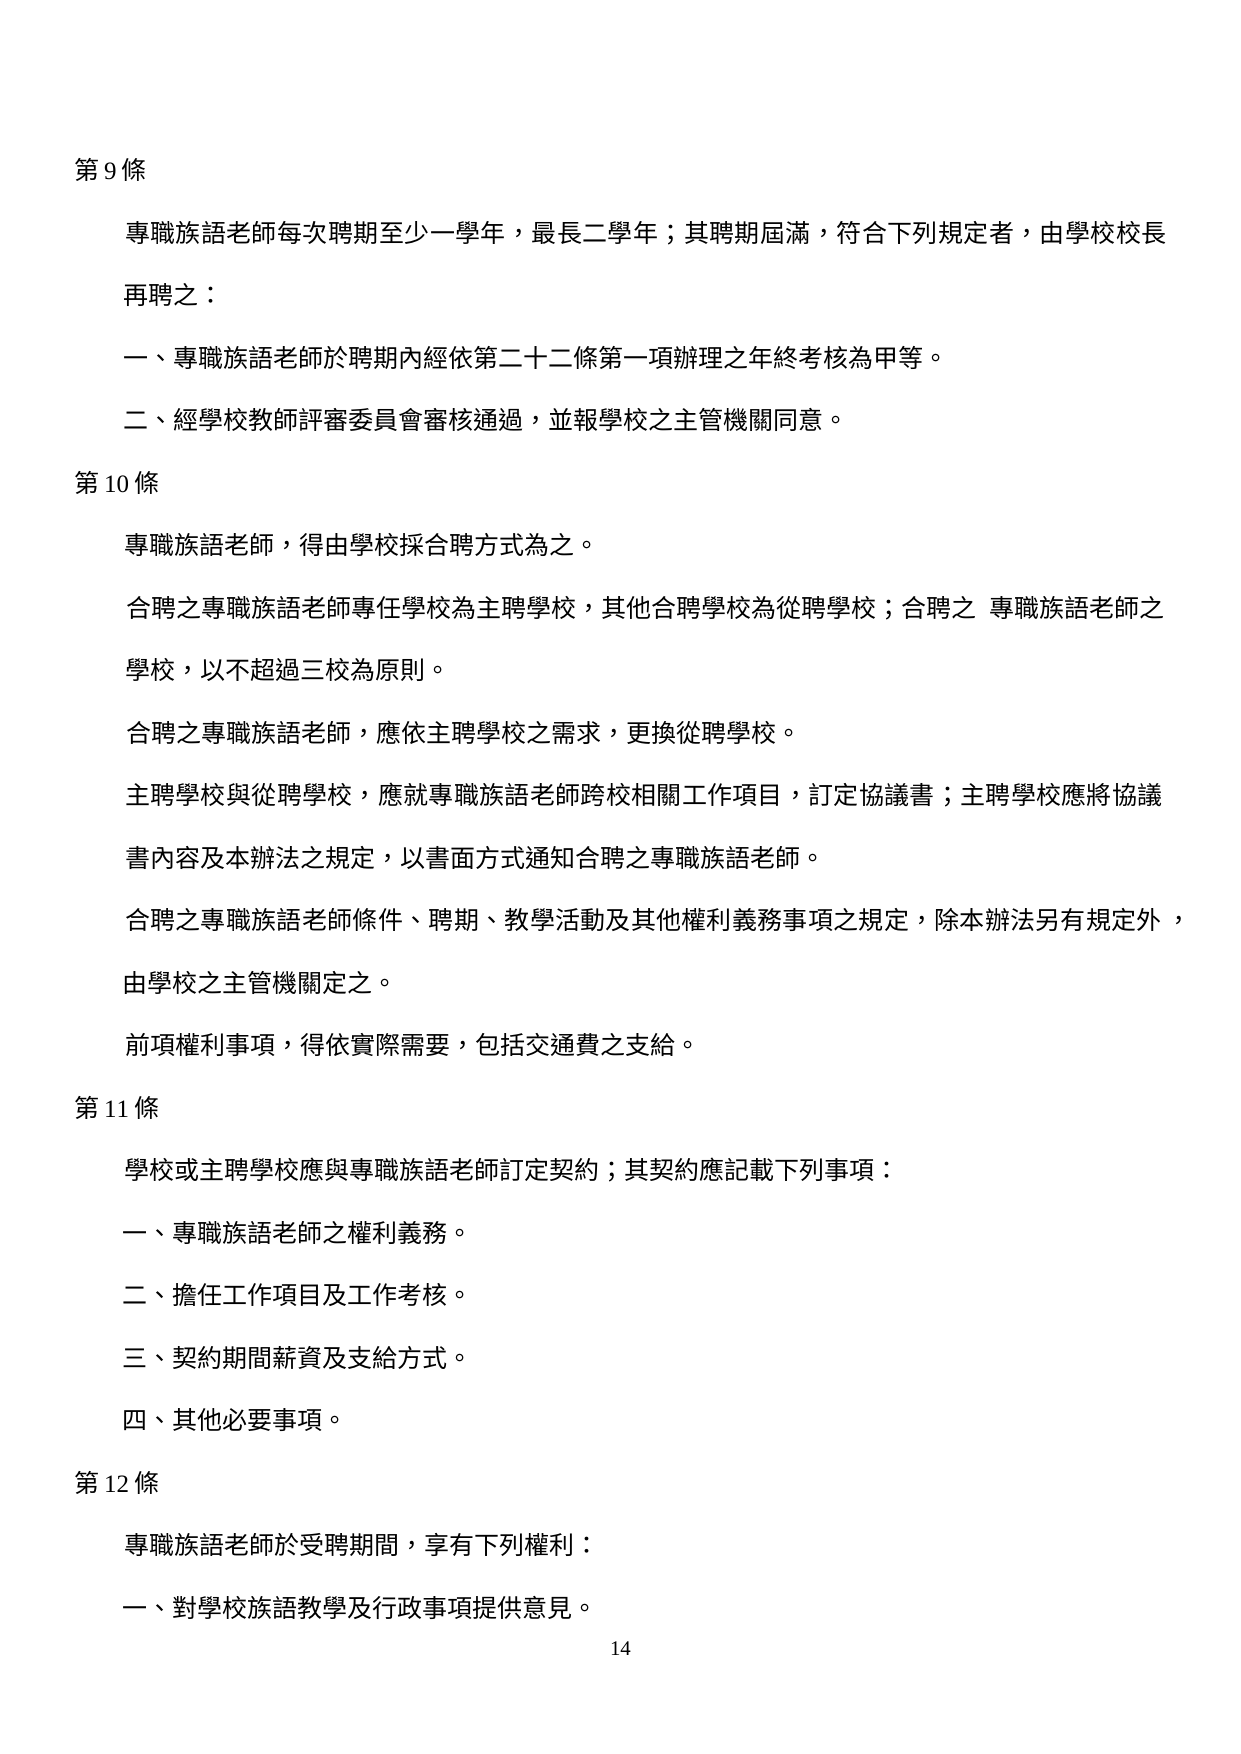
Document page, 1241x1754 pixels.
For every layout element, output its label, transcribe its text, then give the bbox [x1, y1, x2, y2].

text 專職族語老師於受聘期間，享有下列權利： [74, 1502, 1166, 1564]
text 一、專職族語老師於聘期內經依第二十二條第一項辦理之年終考核為甲等。 [123, 314, 1166, 331]
text 專職族語老師每次聘期至少一學年，最長二學年；其聘期屆滿，符合下列規定者，由學校校長再聘之： [74, 189, 1166, 314]
text 一、對學校族語教學及行政事項提供意見。 [122, 1564, 1166, 1627]
text 四、其他必要事項。 [122, 1423, 1166, 1439]
text 第12條 [74, 1439, 1166, 1502]
text 第9條 [74, 127, 1166, 189]
